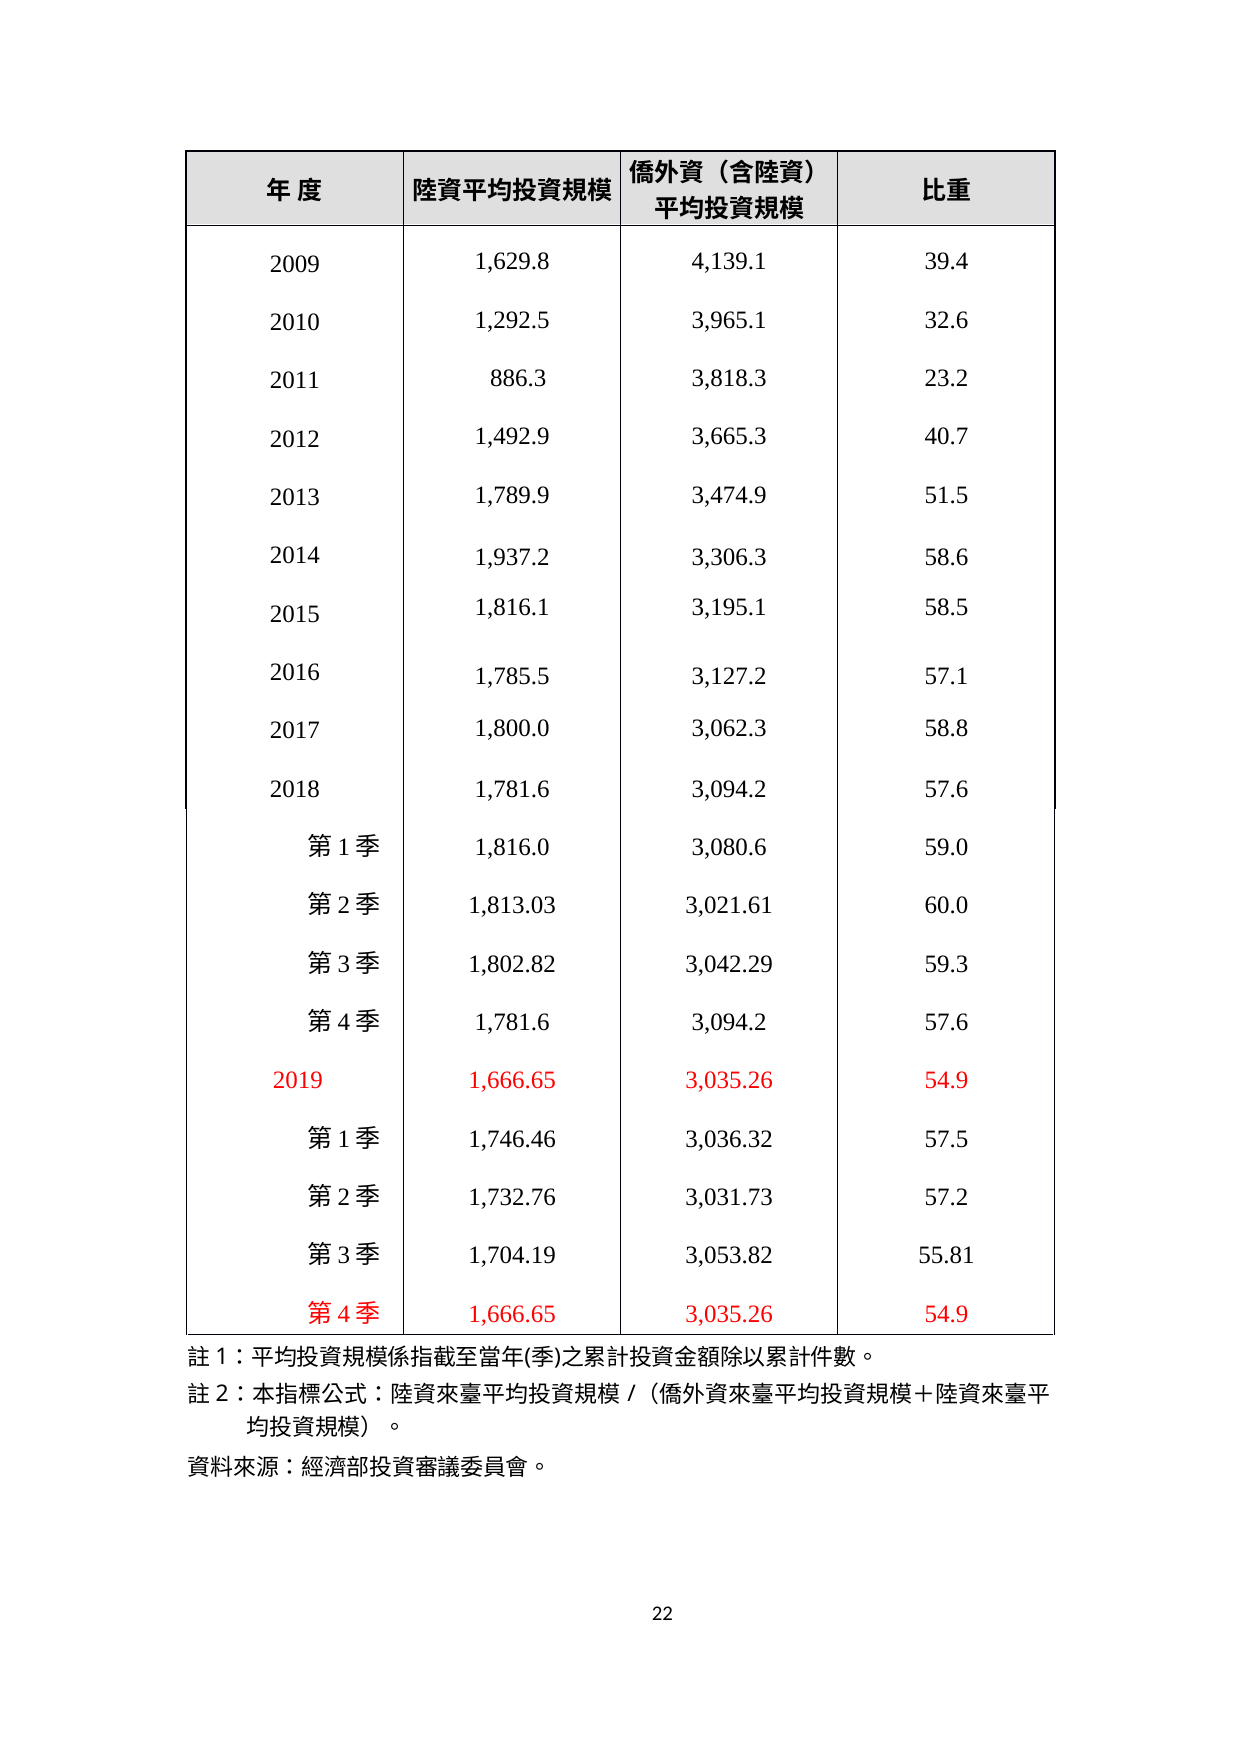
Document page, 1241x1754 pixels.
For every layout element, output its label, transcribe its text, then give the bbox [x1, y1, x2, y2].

table_cell 資料來源：經濟部投資審議委員會。 [186, 1443, 1055, 1484]
table_cell 2016 2017 [187, 634, 403, 751]
table_cell 58.6 58.5 [838, 517, 1054, 634]
table_cell 2018 [187, 751, 403, 809]
table_cell 3,035.26 [621, 1276, 837, 1334]
table_cell 3,665.3 [621, 401, 837, 459]
table_cell 1,492.9 [404, 401, 620, 459]
table_cell 1,816.0 1,813.03 1,802.82 1,781.6 1,666.65 1,746.46 1,732.76 [404, 809, 620, 1217]
table_cell 57.6 [838, 751, 1054, 809]
table_cell 3,053.82 [621, 1217, 837, 1276]
table_cell 1,629.8 [404, 226, 620, 284]
table_cell 2014 2015 [187, 517, 403, 634]
table_cell 3,127.2 3,062.3 [621, 634, 837, 751]
table_cell 2010 [187, 284, 403, 342]
table_cell 1,785.5 1,800.0 [404, 634, 620, 751]
table_header 年 度 [187, 152, 403, 224]
table_cell 55.81 [838, 1217, 1054, 1276]
table_cell 3,965.1 [621, 284, 837, 342]
table_cell 2012 [187, 401, 403, 459]
table_cell 54.9 [838, 1276, 1054, 1334]
table_header 僑外資（含陸資） 平均投資規模 [621, 152, 837, 224]
table_header 陸資平均投資規模 [404, 152, 620, 224]
table_cell 3,818.3 [621, 342, 837, 401]
table_cell 2013 [187, 459, 403, 517]
table_cell 1,789.9 [404, 459, 620, 517]
table_cell 59.0 60.0 59.3 57.6 54.9 57.5 57.2 [838, 809, 1054, 1217]
table_cell 3,080.6 3,021.61 3,042.29 3,094.2 3,035.26 3,036.32 3,031.73 [621, 809, 837, 1217]
table_cell 第1季 第2季 第3季 第4季 2019 第1季 第2季 [187, 809, 403, 1217]
table_cell 39.4 [838, 226, 1054, 284]
table_cell 23.2 [838, 342, 1054, 401]
table_cell 40.7 [838, 401, 1054, 459]
table_cell 3,306.3 3,195.1 [621, 517, 837, 634]
table_cell 51.5 [838, 459, 1054, 517]
table_cell 3,474.9 [621, 459, 837, 517]
table_cell 1,666.65 [404, 1276, 620, 1334]
table_cell 1,937.2 1,816.1 [404, 517, 620, 634]
table_cell 3,094.2 [621, 751, 837, 809]
table_cell 第3季 [187, 1217, 403, 1276]
table_cell 1,781.6 [404, 751, 620, 809]
table_header 比重 [838, 152, 1054, 224]
table_cell 1,704.19 [404, 1217, 620, 1276]
table_cell 32.6 [838, 284, 1054, 342]
table_cell 57.1 58.8 [838, 634, 1054, 751]
table_cell 2011 [187, 342, 403, 401]
table_cell 2009 [187, 226, 403, 284]
table_cell 註1：平均投資規模係指截至當年(季)之累計投資金額除以累計件數。 註2：本指標公式：陸資來臺平均投資規模 /（僑外資來臺平均投資規模＋陸資來臺平均投資規模）。 [186, 1334, 1055, 1442]
table_cell 4,139.1 [621, 226, 837, 284]
table_cell 第4季 [187, 1276, 403, 1334]
table_cell 886.3 [404, 342, 620, 401]
table_cell 1,292.5 [404, 284, 620, 342]
